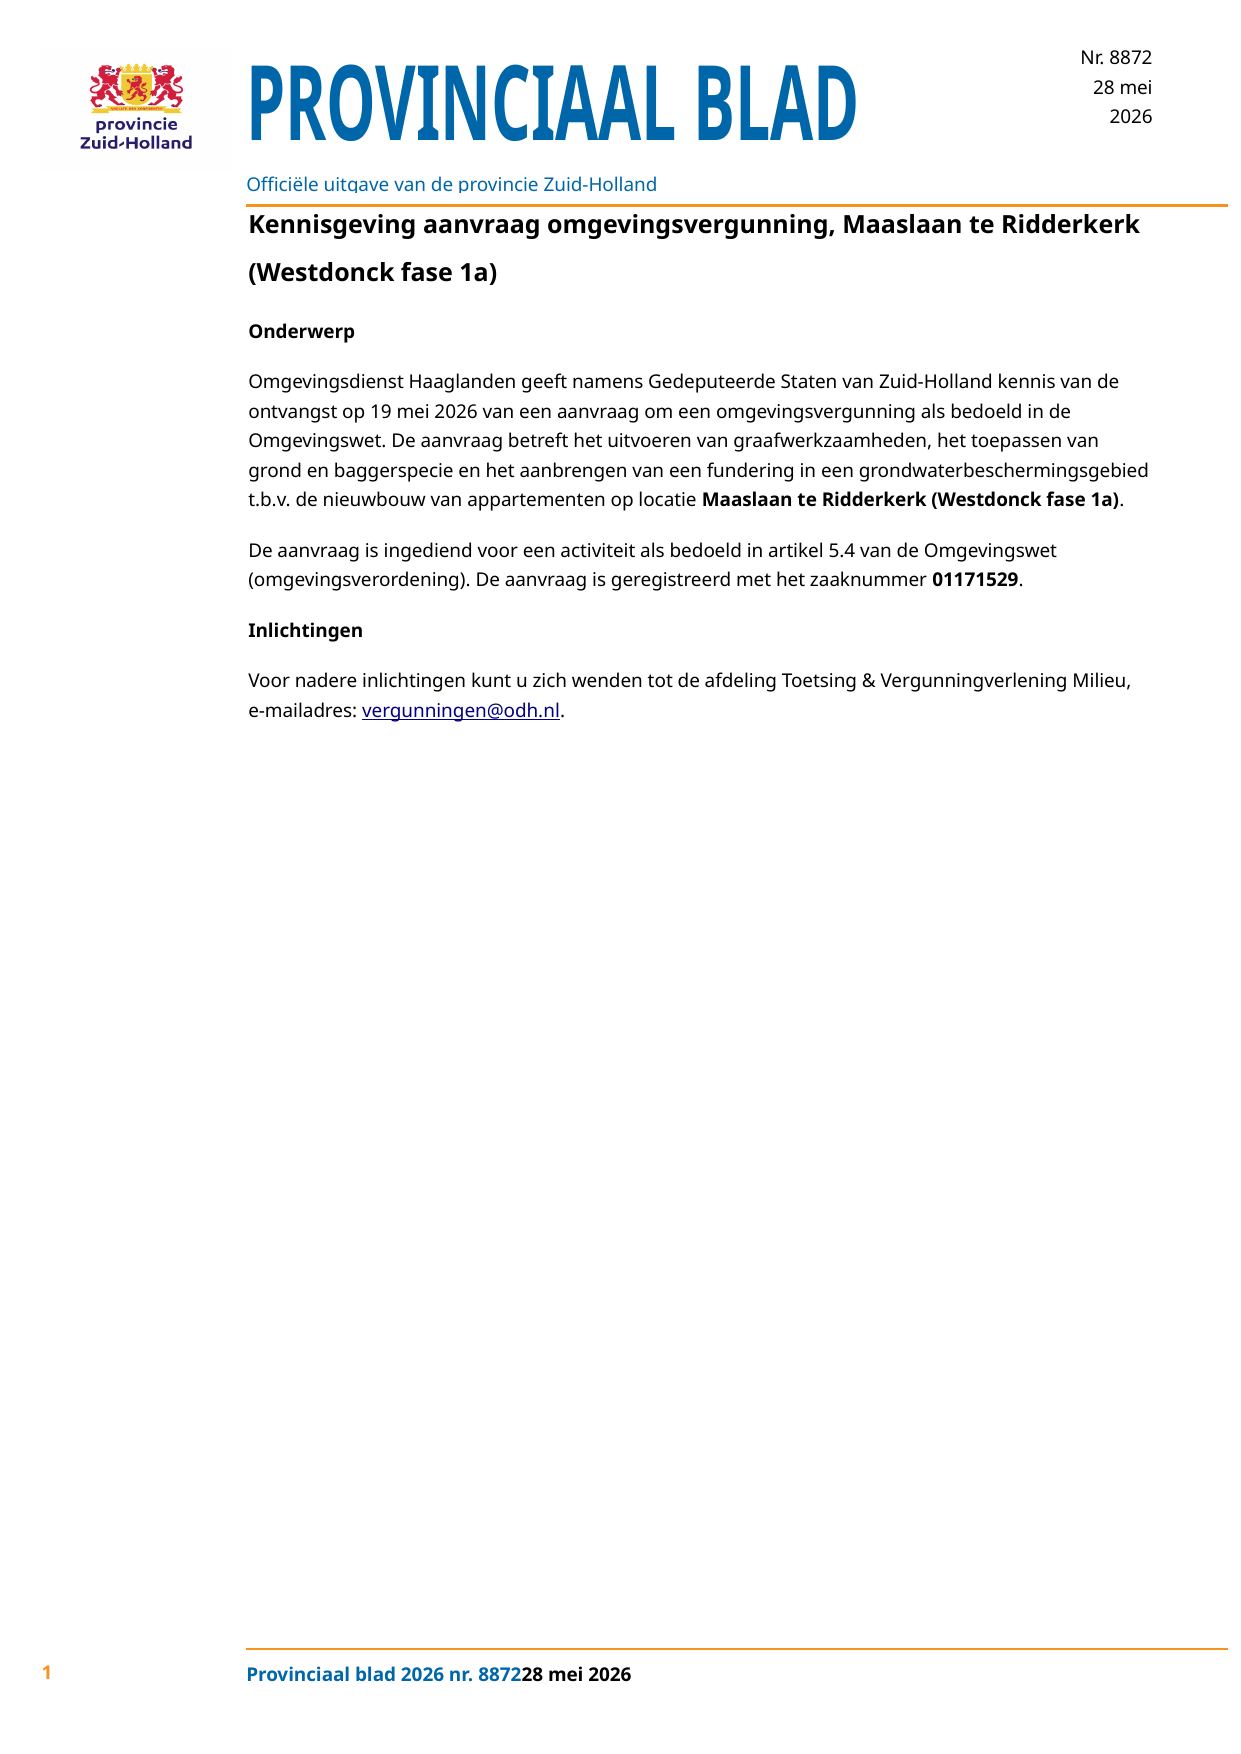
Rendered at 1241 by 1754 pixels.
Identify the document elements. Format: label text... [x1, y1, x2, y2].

text De aanvraag is ingediend voor een activiteit als bedoeld in artikel 5.4 van de Omgevingswet (omgevingsverordening). De aanvraag is geregistreerd met het zaaknummer 01171529. [248, 537, 1152, 592]
text Voor nadere inlichtingen kunt u zich wenden tot de afdeling Toetsing & Vergunningverlening Milieu, e-mailadres: vergunningen@odh.nl. [248, 667, 1152, 723]
text Inlichtingen [248, 617, 1152, 643]
text Omgevingsdienst Haaglanden geeft namens Gedeputeerde Staten van Zuid-Holland kennis van de ontvangst op 19 mei 2026 van een aanvraag om een omgevingsvergunning als bedoeld in de Omgevingswet. De aanvraag betreft het uitvoeren van graafwerkzaamheden, het toepassen van grond en baggerspecie en het aanbrengen van een fundering in een grondwaterbeschermingsgebied t.b.v. de nieuwbouw van appartementen op locatie Maaslaan te Ridderkerk (Westdonck fase 1a). [248, 368, 1152, 512]
text Kennisgeving aanvraag omgevingsvergunning, Maaslaan te Ridderkerk (Westdonck fase 1a) [248, 207, 1152, 288]
picture [41, 47, 231, 172]
text Onderwerp [248, 318, 1152, 344]
